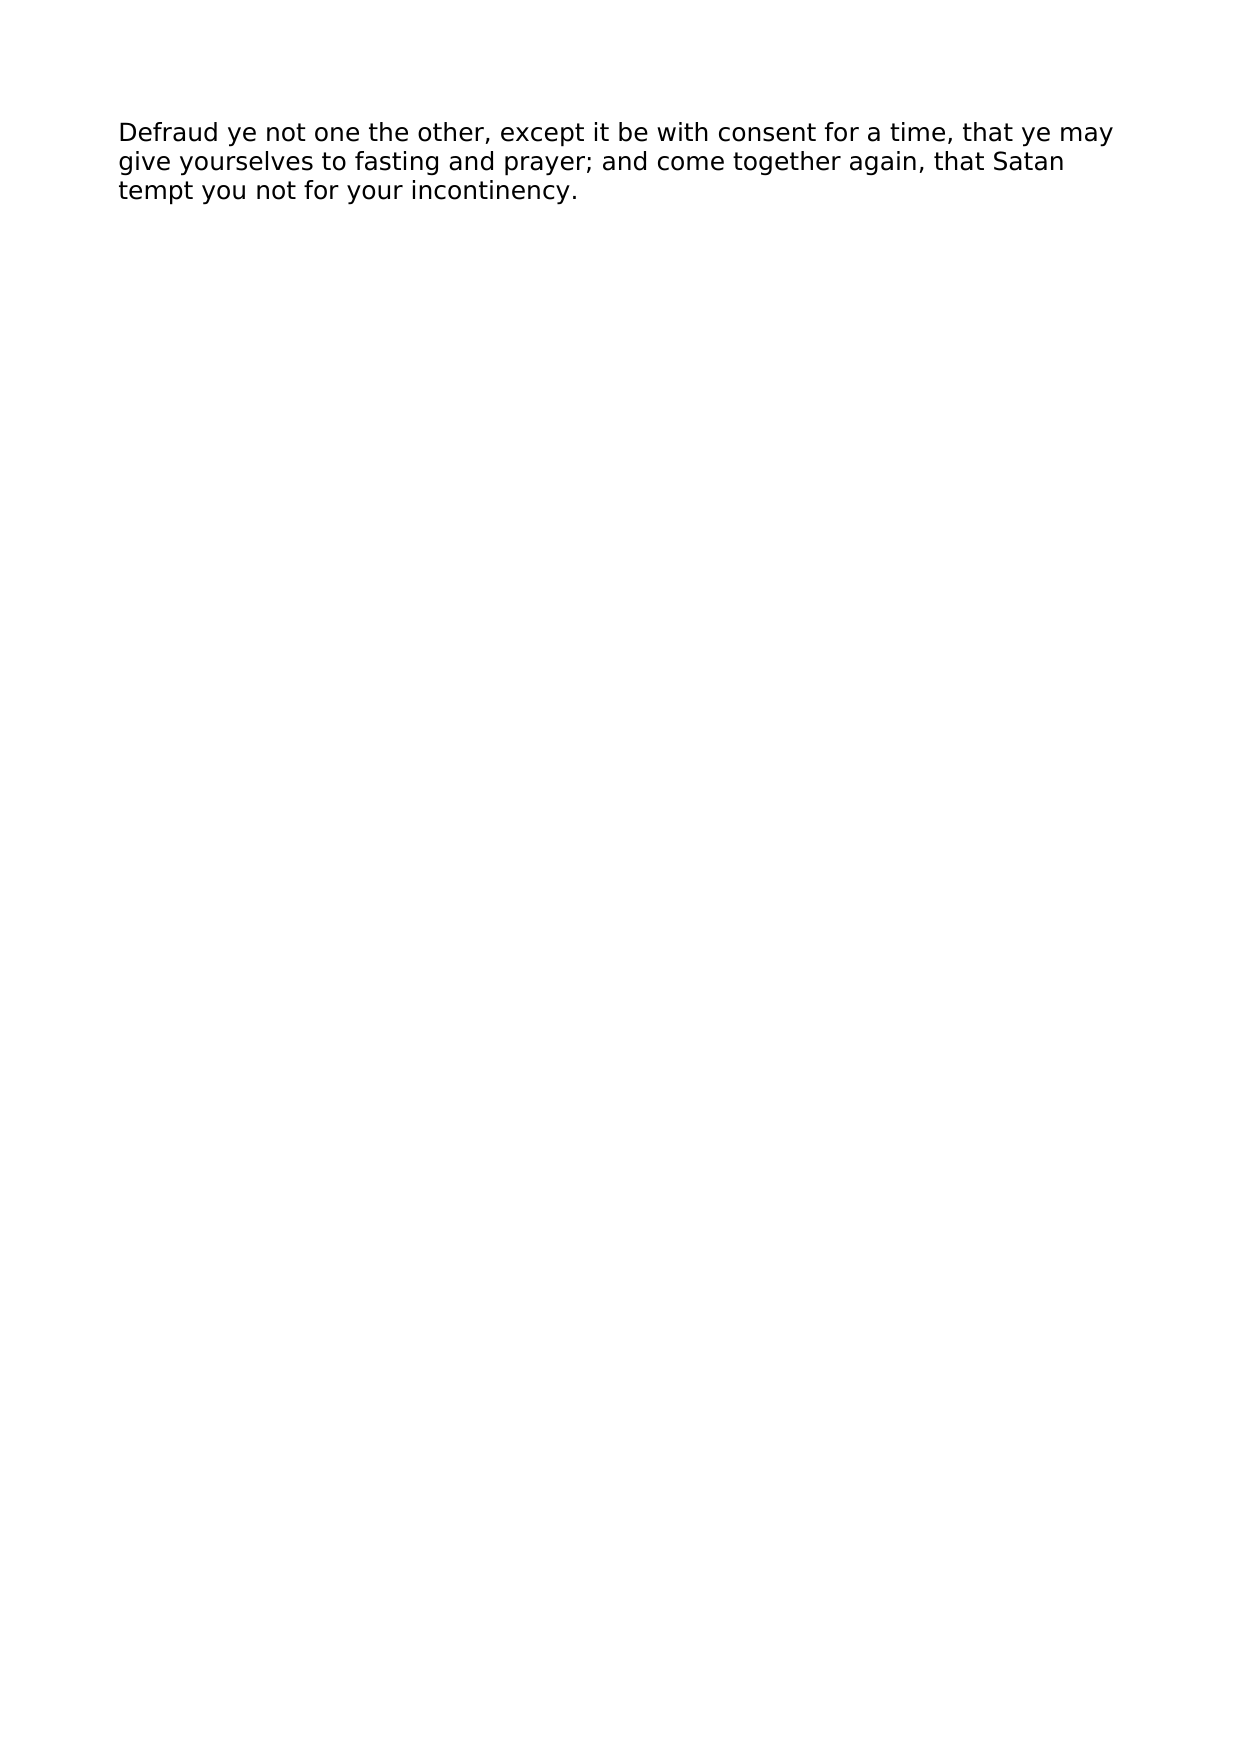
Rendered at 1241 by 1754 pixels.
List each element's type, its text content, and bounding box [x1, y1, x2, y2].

text Defraud ye not one the other, except it be with consent for a time, that ye may give yourselves to fasting and prayer; and come together again, that Satan tempt you not for your incontinency. [118, 118, 1122, 206]
